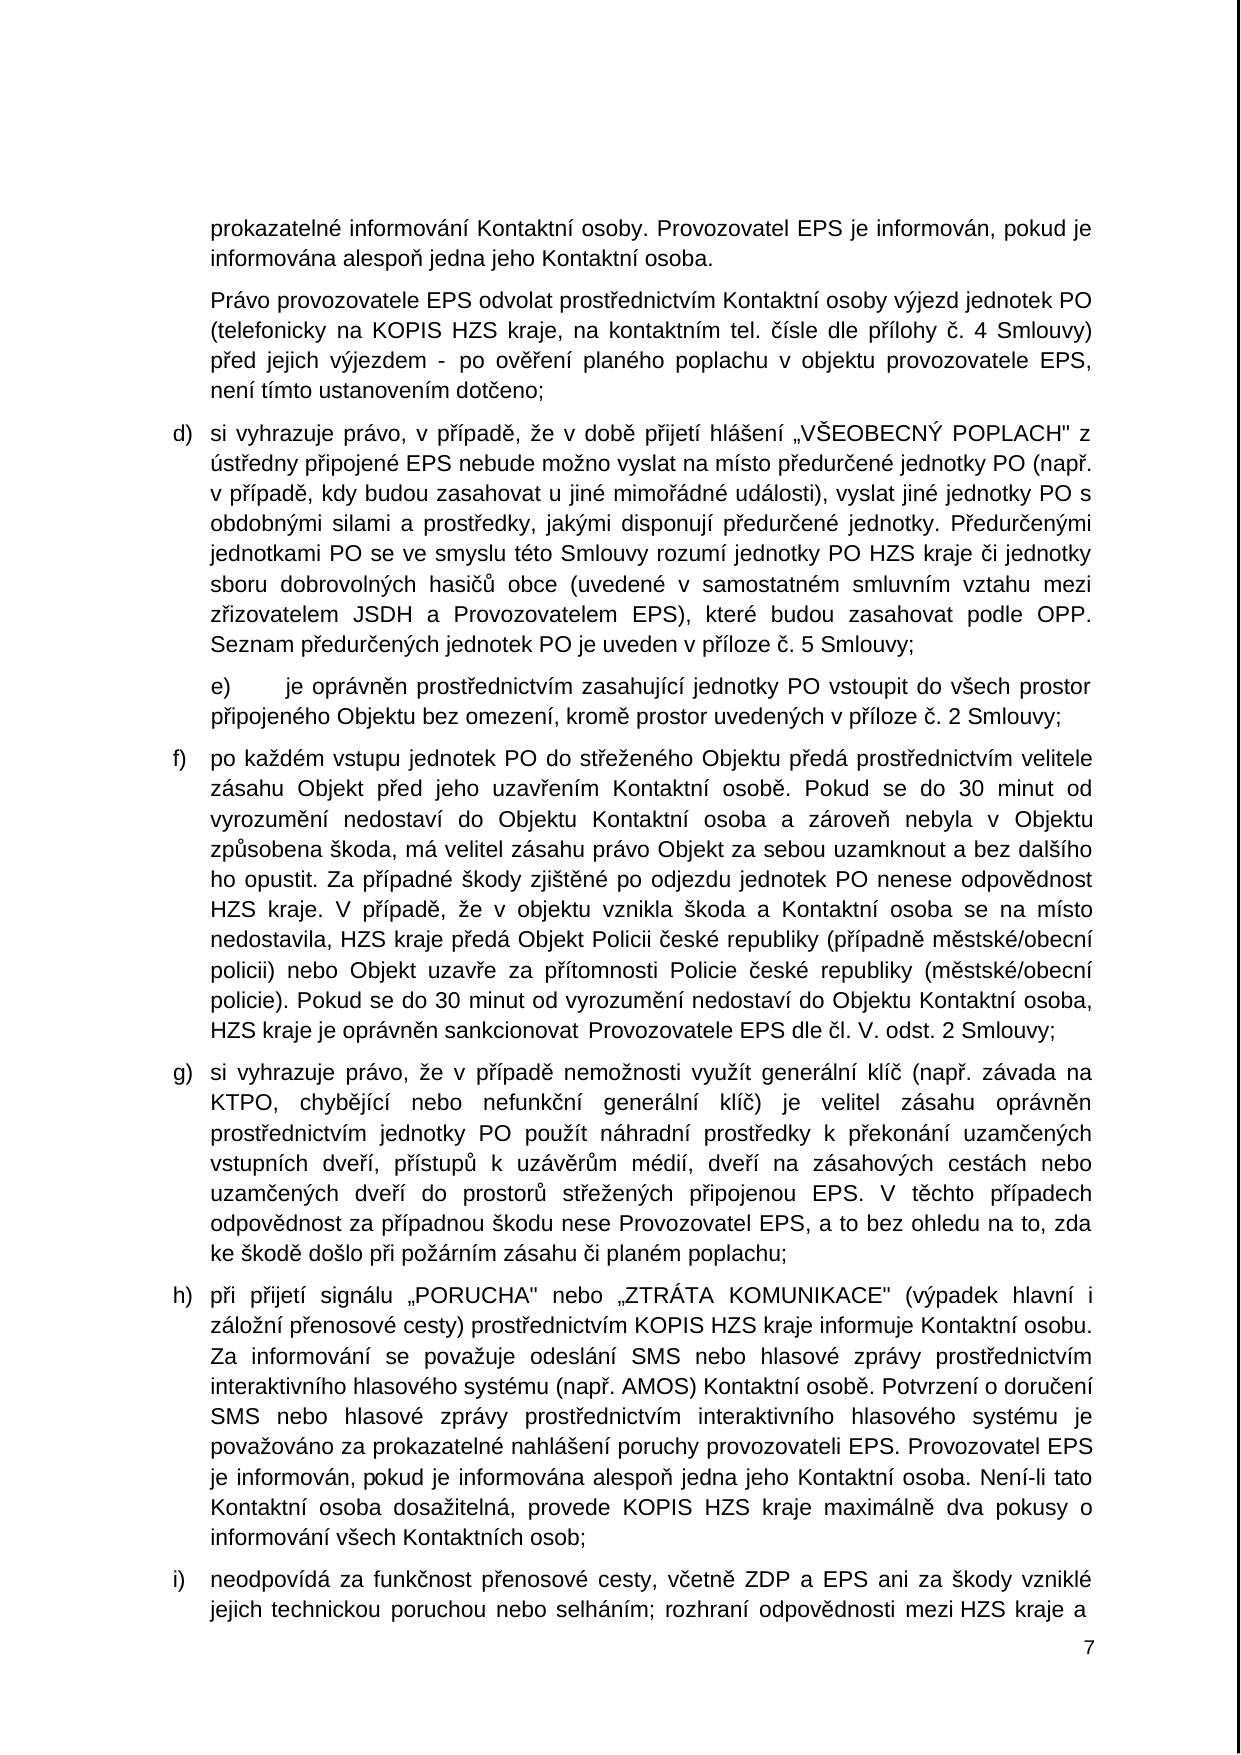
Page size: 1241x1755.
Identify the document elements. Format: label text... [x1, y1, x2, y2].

list si vyhrazuje právo, v případě, že v době přijetí hlášení „VŠEOBECNÝ POPLACH" z ústředny připojené EPS nebude možno vyslat na místo předurčené jednotky PO (např. v případě, kdy budou zasahovat u jiné mimořádné události), vyslat jiné jednotky PO s obdobnými silami a prostředky, jakými disponují předurčené jednotky. Předurčenými jednotkami PO se ve smyslu této Smlouvy rozumí jednotky PO HZS kraje či jednotky sboru dobrovolných hasičů obce (uvedené v samostatném smluvním vztahu mezi zřizovatelem JSDH a Provozovatelem EPS), které budou zasahovat podle OPP. Seznam předurčených jednotek PO je uveden v příloze č. 5 Smlouvy; [173, 419, 1092, 657]
list neodpovídá za funkčnost přenosové cesty, včetně ZDP a EPS ani za škody vzniklé jejich technickou poruchou nebo selháním; rozhraní odpovědnosti mezi HZS kraje a [173, 1566, 1093, 1622]
text Právo provozovatele EPS odvolat prostřednictvím Kontaktní osoby výjezd jednotek PO (telefonicky na KOPIS HZS kraje, na kontaktním tel. čísle dle přílohy č. 4 Smlouvy) před jejich výjezdem - po ověření planého poplachu v objektu provozovatele EPS, není tímto ustanovením dotčeno; [210, 287, 1092, 404]
list si vyhrazuje právo, že v případě nemožnosti využít generální klíč (např. závada na KTPO, chybějící nebo nefunkční generální klíč) je velitel zásahu oprávněn prostřednictvím jednotky PO použít náhradní prostředky k překonání uzamčených vstupních dveří, přístupů k uzávěrům médií, dveří na zásahových cestách nebo uzamčených dveří do prostorů střežených připojenou EPS. V těchto případech odpovědnost za případnou škodu nese Provozovatel EPS, a to bez ohledu na to, zda ke škodě došlo při požárním zásahu či planém poplachu; [173, 1059, 1092, 1267]
list po každém vstupu jednotek PO do střeženého Objektu předá prostřednictvím velitele zásahu Objekt před jeho uzavřením Kontaktní osobě. Pokud se do 30 minut od vyrozumění nedostaví do Objektu Kontaktní osoba a zároveň nebyla v Objektu způsobena škoda, má velitel zásahu právo Objekt za sebou uzamknout a bez dalšího ho opustit. Za případné škody zjištěné po odjezdu jednotek PO nenese odpovědnost HZS kraje. V případě, že v objektu vznikla škoda a Kontaktní osoba se na místo nedostavila, HZS kraje předá Objekt Policii české republiky (případně městské/obecní policii) nebo Objekt uzavře za přítomnosti Policie české republiky (městské/obecní policie). Pokud se do 30 minut od vyrozumění nedostaví do Objektu Kontaktní osoba, HZS kraje je oprávněn sankcionovat Provozovatele EPS dle čl. V. odst. 2 Smlouvy; [173, 745, 1093, 1043]
text prokazatelné informování Kontaktní osoby. Provozovatel EPS je informován, pokud je informována alespoň jedna jeho Kontaktní osoba. [210, 214, 1092, 271]
list je oprávněn prostřednictvím zasahující jednotky PO vstoupit do všech prostor připojeného Objektu bez omezení, kromě prostor uvedených v příloze č. 2 Smlouvy; [211, 673, 1091, 729]
list při přijetí signálu „PORUCHA" nebo „ZTRÁTA KOMUNIKACE" (výpadek hlavní i záložní přenosové cesty) prostřednictvím KOPIS HZS kraje informuje Kontaktní osobu. Za informování se považuje odeslání SMS nebo hlasové zprávy prostřednictvím interaktivního hlasového systému (např. AMOS) Kontaktní osobě. Potvrzení o doručení SMS nebo hlasové zprávy prostřednictvím interaktivního hlasového systému je považováno za prokazatelné nahlášení poruchy provozovateli EPS. Provozovatel EPS je informován, pokud je informována alespoň jedna jeho Kontaktní osoba. Není-li tato Kontaktní osoba dosažitelná, provede KOPIS HZS kraje maximálně dva pokusy o informování všech Kontaktních osob; [173, 1282, 1093, 1550]
